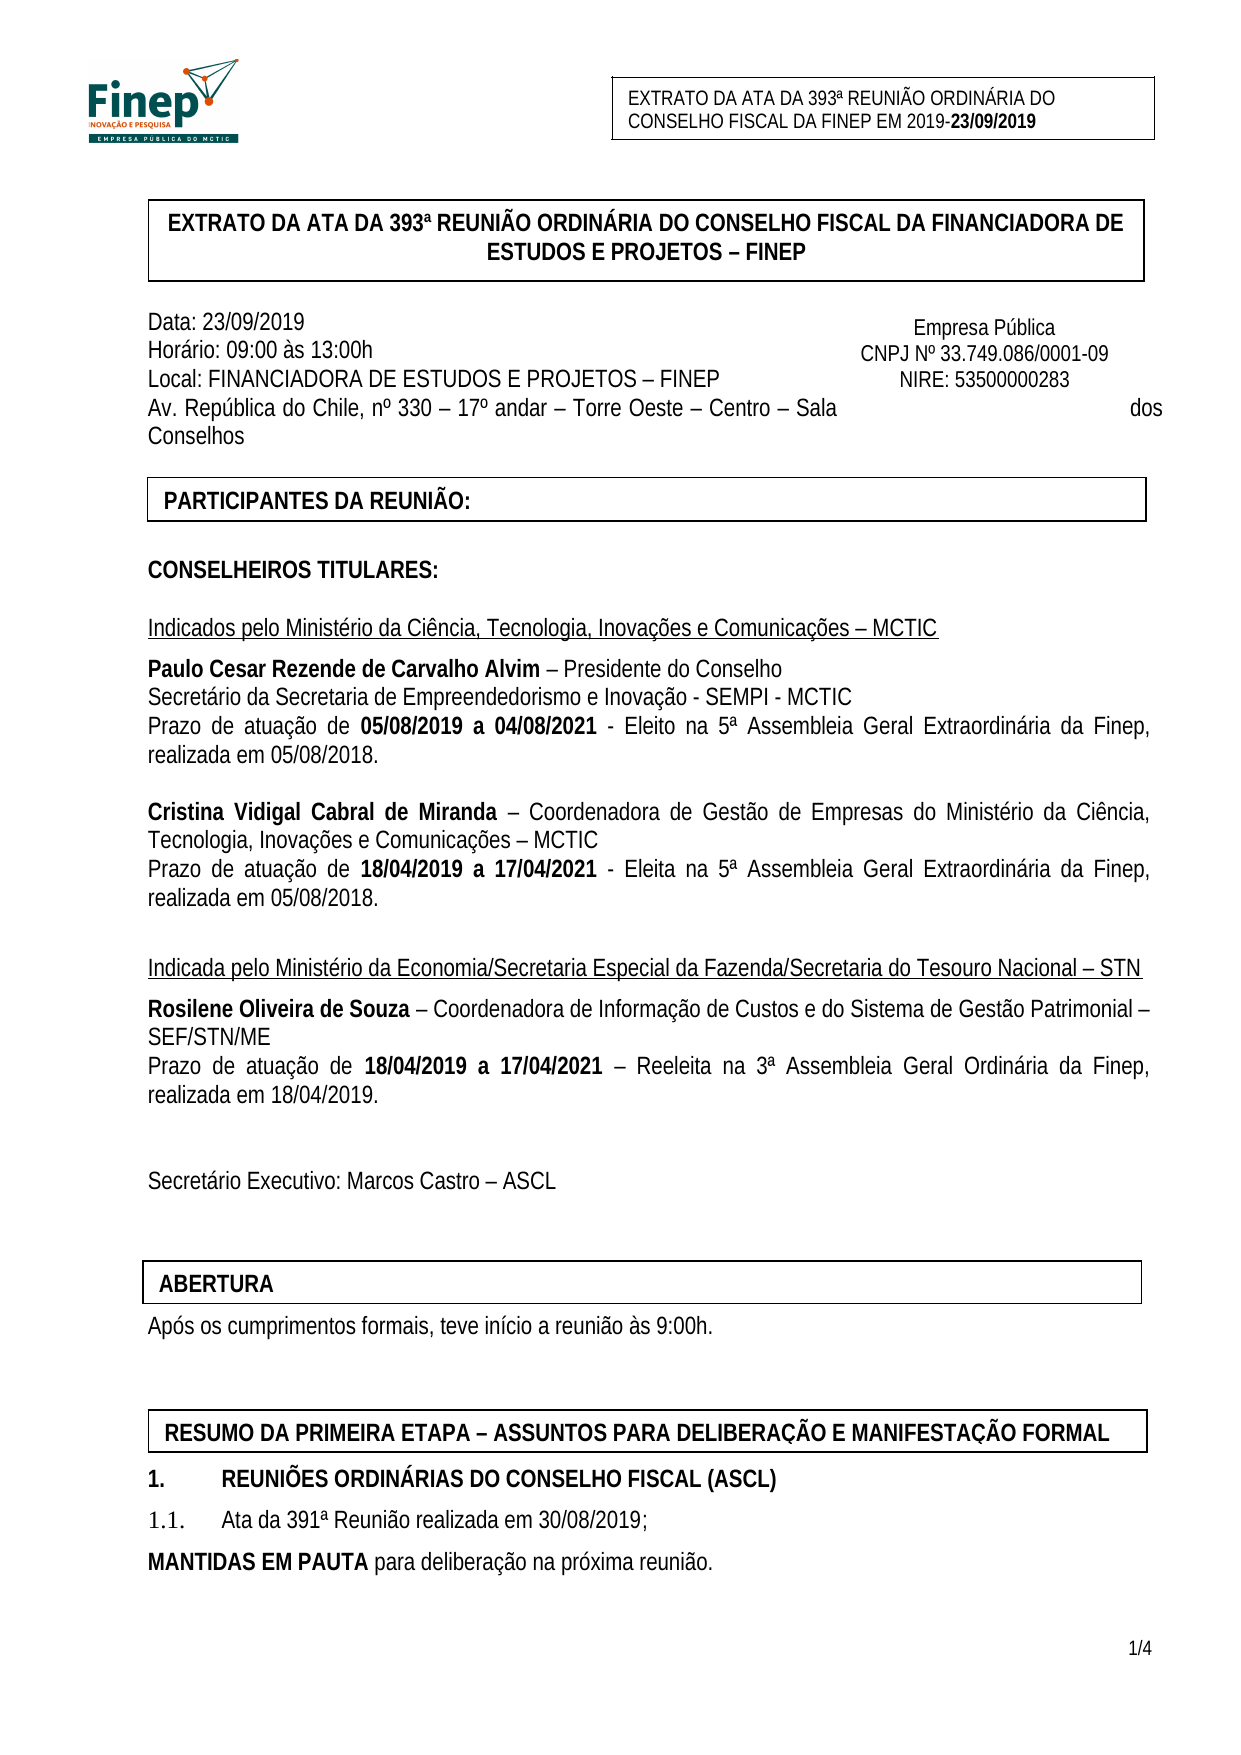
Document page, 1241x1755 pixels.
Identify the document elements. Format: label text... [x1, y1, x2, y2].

list Ata da 391ª Reunião realizada em 30/08/2019; [148, 1505, 1152, 1534]
list MANTIDAS EM PAUTA para deliberação na próxima reunião. [148, 1546, 1152, 1575]
text [1130, 335, 1206, 364]
text PARTICIPANTES DA REUNIÃO: [163, 486, 1130, 513]
text RESUMO DA PRIMEIRA ETAPA – ASSUNTOS PARA DELIBERAÇÃO E MANIFESTAÇÃO FORMAL [164, 1418, 1131, 1443]
text ABERTURA [159, 1269, 1126, 1295]
text [1130, 364, 1206, 393]
list REUNIÕES ORDINÁRIAS DO CONSELHO FISCAL (ASCL) [148, 1464, 1152, 1493]
text [1130, 307, 1152, 335]
text Horário: 09:00 às 13:00h [148, 335, 839, 364]
text Cristina Vidigal Cabral de Miranda – Coordenadora de Gestão de Empresas do Ministério da Ciência, Tecnologia, Inovações e Comunicações – MCTIC [148, 797, 1152, 854]
text Paulo Cesar Rezende de Carvalho Alvim – Presidente do Conselho [148, 654, 1152, 682]
text Local: FINANCIADORA DE ESTUDOS E PROJETOS – FINEP [148, 364, 839, 393]
text Prazo de atuação de 18/04/2019 a 17/04/2021 - Eleita na 5ª Assembleia Geral Extraordinária da Finep, realizada em 05/08/2018. [148, 854, 1152, 911]
text Prazo de atuação de 18/04/2019 a 17/04/2021 – Reeleita na 3ª Assembleia Geral Ordinária da Finep, realizada em 18/04/2019. [148, 1051, 1152, 1108]
text CONSELHEIROS TITULARES: [148, 555, 1152, 584]
text Empresa Pública [854, 313, 1115, 340]
text Data: 23/09/2019 [148, 307, 839, 335]
text Indicada pelo Ministério da Economia/Secretaria Especial da Fazenda/Secretaria do Tesouro Nacional – STN [148, 953, 1152, 981]
text CNPJ Nº 33.749.086/0001-09 [854, 340, 1115, 366]
text Prazo de atuação de 05/08/2019 a 04/08/2021 - Eleito na 5ª Assembleia Geral Extraordinária da Finep, realizada em 05/08/2018. [148, 711, 1152, 768]
text NIRE: 53500000283 [854, 366, 1115, 393]
text Av. República do Chile, nº 330 – 17º andar – Torre Oeste – Centro – Sala dos Conselhos [148, 393, 1206, 450]
text Indicados pelo Ministério da Ciência, Tecnologia, Inovações e Comunicações – MCTIC [148, 612, 1152, 641]
text Rosilene Oliveira de Souza – Coordenadora de Informação de Custos e do Sistema de Gestão Patrimonial – SEF/STN/ME [148, 994, 1152, 1051]
text Após os cumprimentos formais, teve início a reunião às 9:00h. [148, 1311, 1152, 1339]
text Secretário da Secretaria de Empreendedorismo e Inovação - SEMPI - MCTIC [148, 682, 1152, 711]
text EXTRATO DA ATA DA 393ª REUNIÃO ORDINÁRIA DO CONSELHO FISCAL DA FINANCIADORA DE ESTUDOS E PROJETOS – FINEP [164, 208, 1128, 266]
text Secretário Executivo: Marcos Castro – ASCL [148, 1166, 1152, 1194]
